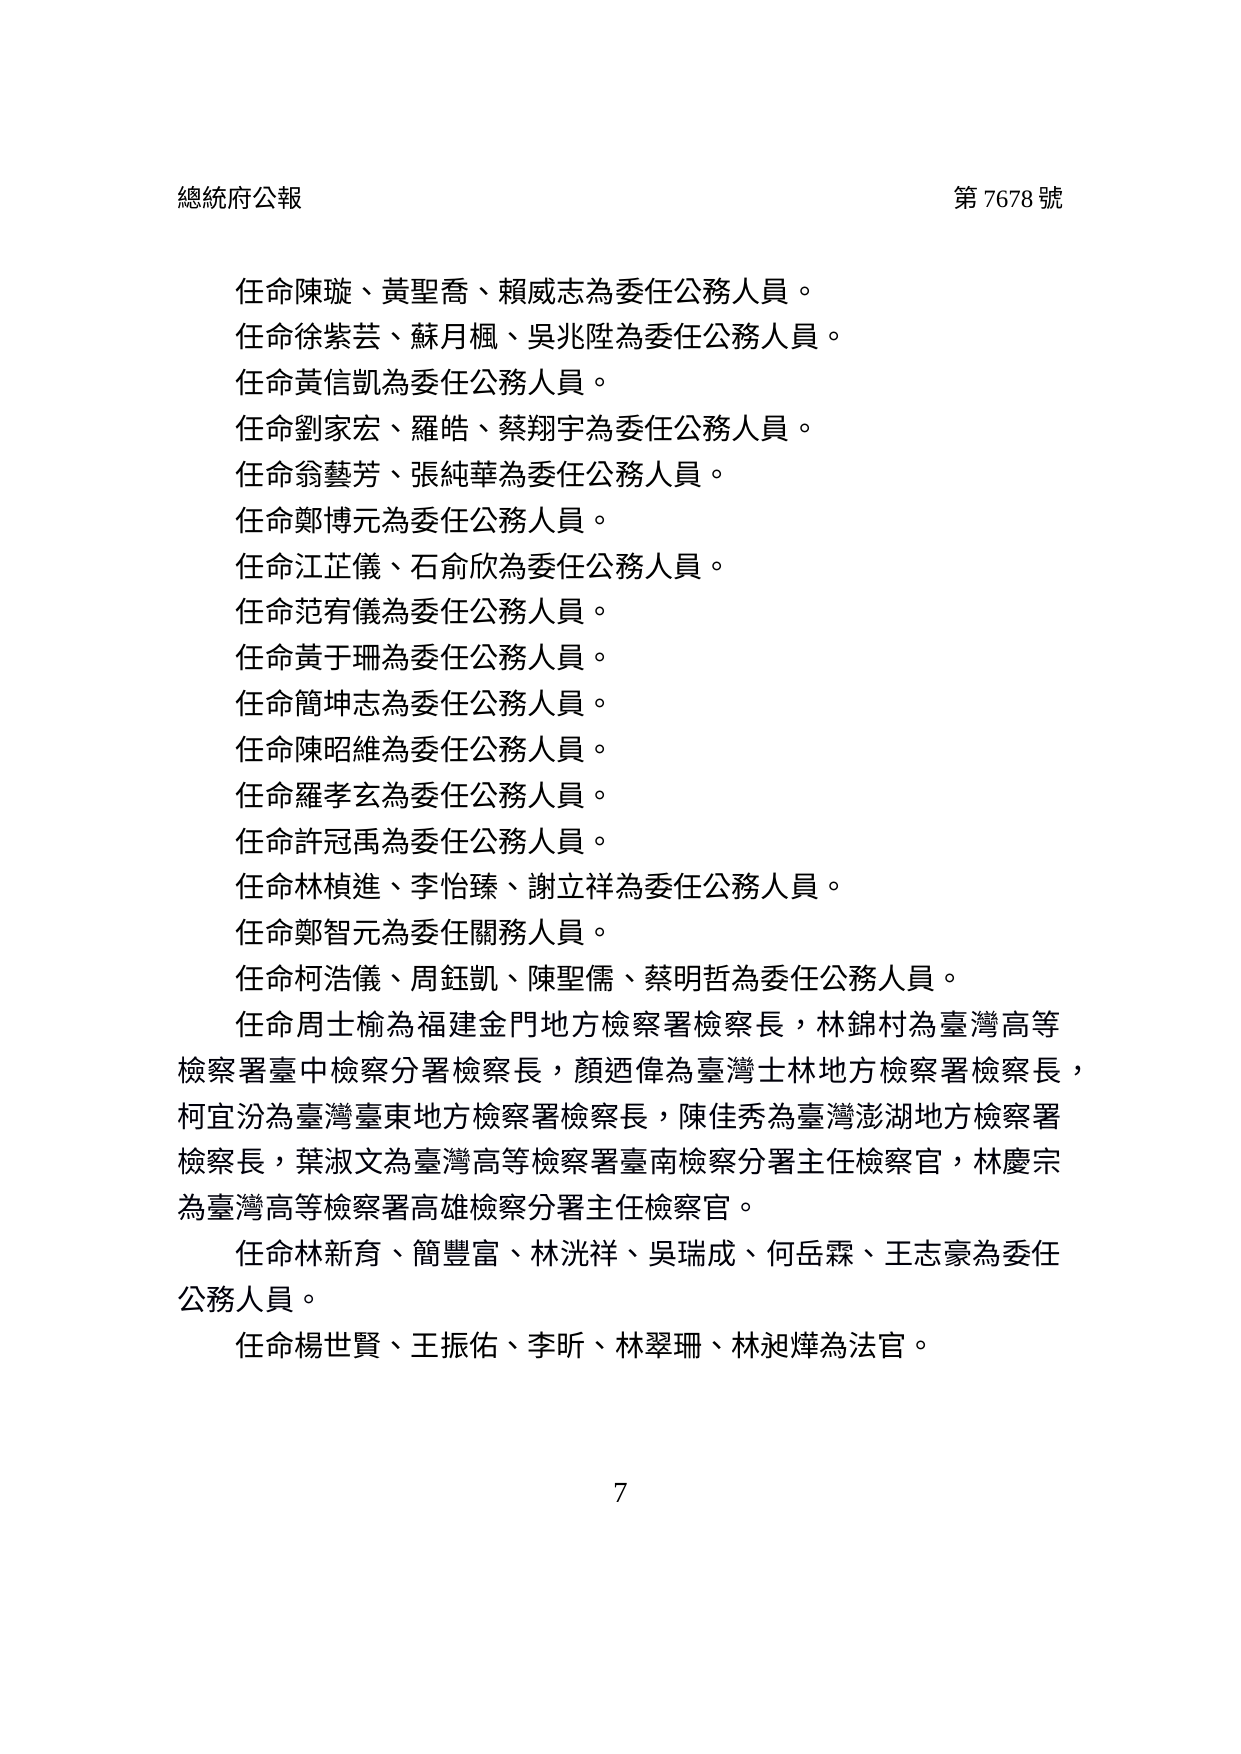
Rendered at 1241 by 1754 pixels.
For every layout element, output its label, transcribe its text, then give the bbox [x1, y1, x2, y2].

text 任命鄭智元為委任關務人員。 [177, 907, 1063, 953]
text 任命許冠禹為委任公務人員。 [177, 815, 1063, 861]
text 任命周士榆為福建金門地方檢察署檢察長，林錦村為臺灣高等檢察署臺中檢察分署檢察長，顏迺偉為臺灣士林地方檢察署檢察長，柯宜汾為臺灣臺東地方檢察署檢察長，陳佳秀為臺灣澎湖地方檢察署檢察長，葉淑文為臺灣高等檢察署臺南檢察分署主任檢察官，林慶宗為臺灣高等檢察署高雄檢察分署主任檢察官。 [177, 999, 1063, 1228]
text 任命柯浩儀、周鈺凱、陳聖儒、蔡明哲為委任公務人員。 [177, 953, 1063, 999]
text 任命黃于珊為委任公務人員。 [177, 632, 1063, 678]
text 任命陳璇、黃聖喬、賴威志為委任公務人員。 [177, 266, 1063, 311]
text 任命鄭博元為委任公務人員。 [177, 494, 1063, 540]
text 任命徐紫芸、蘇月楓、吳兆陞為委任公務人員。 [177, 311, 1063, 357]
text 任命江芷儀、石俞欣為委任公務人員。 [177, 540, 1063, 586]
text 任命林楨進、李怡臻、謝立祥為委任公務人員。 [177, 861, 1063, 907]
text 任命翁藝芳、張純華為委任公務人員。 [177, 449, 1063, 494]
text 任命林新育、簡豐富、林洸祥、吳瑞成、何岳霖、王志豪為委任公務人員。 [177, 1228, 1063, 1319]
text 任命范宥儀為委任公務人員。 [177, 586, 1063, 632]
text 任命劉家宏、羅皓、蔡翔宇為委任公務人員。 [177, 403, 1063, 449]
text 任命簡坤志為委任公務人員。 [177, 678, 1063, 724]
text 任命陳昭維為委任公務人員。 [177, 724, 1063, 769]
text 任命黃信凱為委任公務人員。 [177, 357, 1063, 403]
text 任命羅孝玄為委任公務人員。 [177, 769, 1063, 815]
text 任命楊世賢、王振佑、李昕、林翠珊、林昶燁為法官。 [177, 1319, 1063, 1365]
